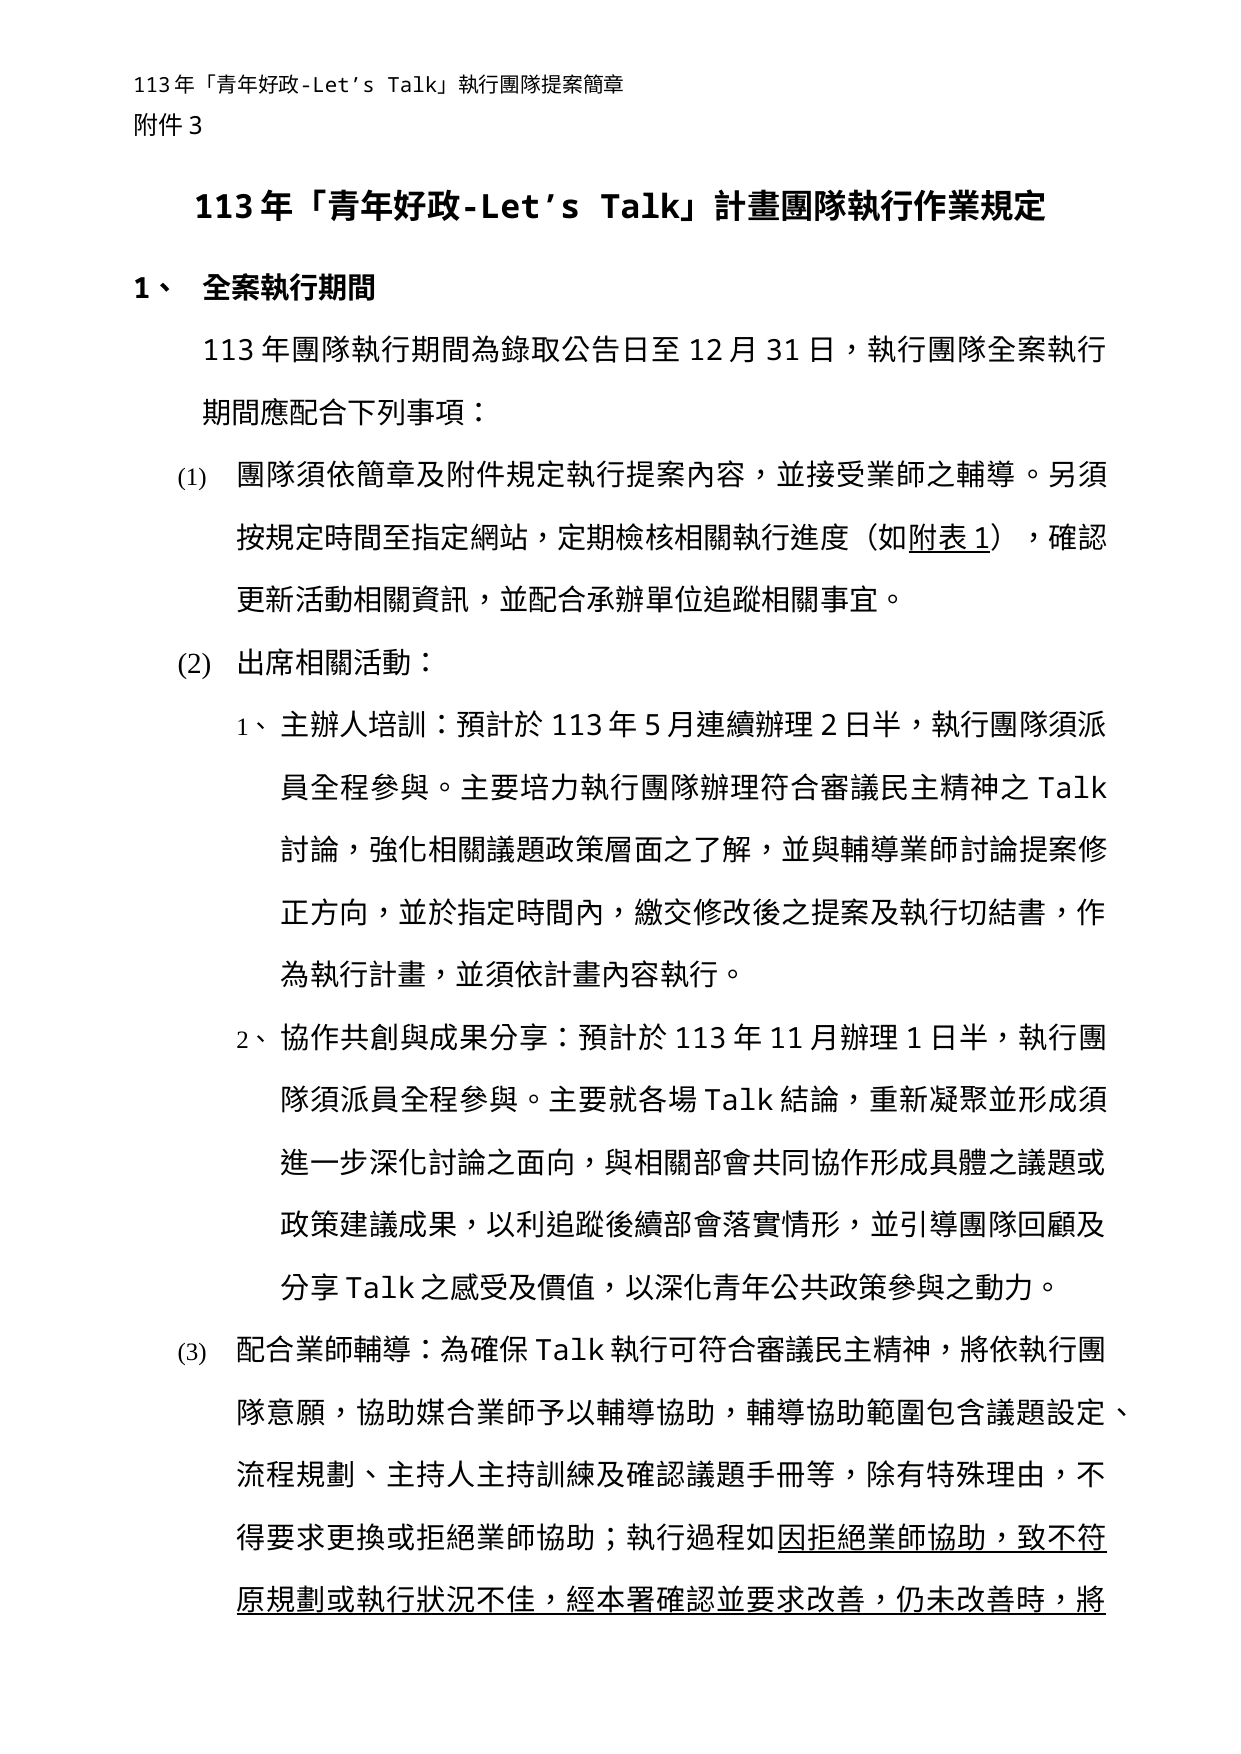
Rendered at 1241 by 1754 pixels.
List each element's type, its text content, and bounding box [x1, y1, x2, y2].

list 配合業師輔導：為確保Talk執行可符合審議民主精神，將依執行團隊意願，協助媒合業師予以輔導協助，輔導協助範圍包含議題設定、流程規劃、主持人主持訓練及確認議題手冊等，除有特殊理由，不得要求更換或拒絕業師協助；執行過程如因拒絕業師協助，致不符原規劃或執行狀況不佳，經本署確認並要求改善，仍未改善時，將酌減策論獎勵額度。 [177, 1306, 1107, 1619]
text 113年團隊執行期間為錄取公告日至12月31日，執行團隊全案執行期間應配合下列事項： [202, 306, 1107, 431]
list 出席相關活動： [177, 619, 1107, 681]
list 主辦人培訓：預計於113年5月連續辦理2日半，執行團隊須派員全程參與。主要培力執行團隊辦理符合審議民主精神之Talk討論，強化相關議題政策層面之了解，並與輔導業師討論提案修正方向，並於指定時間內，繳交修改後之提案及執行切結書，作為執行計畫，並須依計畫內容執行。 [236, 681, 1107, 994]
text 113年「青年好政-Let’s Talk」計畫團隊執行作業規定 [133, 163, 1107, 225]
list 協作共創與成果分享：預計於113年11月辦理1日半，執行團隊須派員全程參與。主要就各場Talk結論，重新凝聚並形成須進一步深化討論之面向，與相關部會共同協作形成具體之議題或政策建議成果，以利追蹤後續部會落實情形，並引導團隊回顧及分享Talk之感受及價值，以深化青年公共政策參與之動力。 [236, 994, 1107, 1306]
list 團隊須依簡章及附件規定執行提案內容，並接受業師之輔導。另須按規定時間至指定網站，定期檢核相關執行進度（如附表1），確認更新活動相關資訊，並配合承辦單位追蹤相關事宜。 [177, 431, 1107, 619]
list 全案執行期間 [133, 244, 1107, 306]
